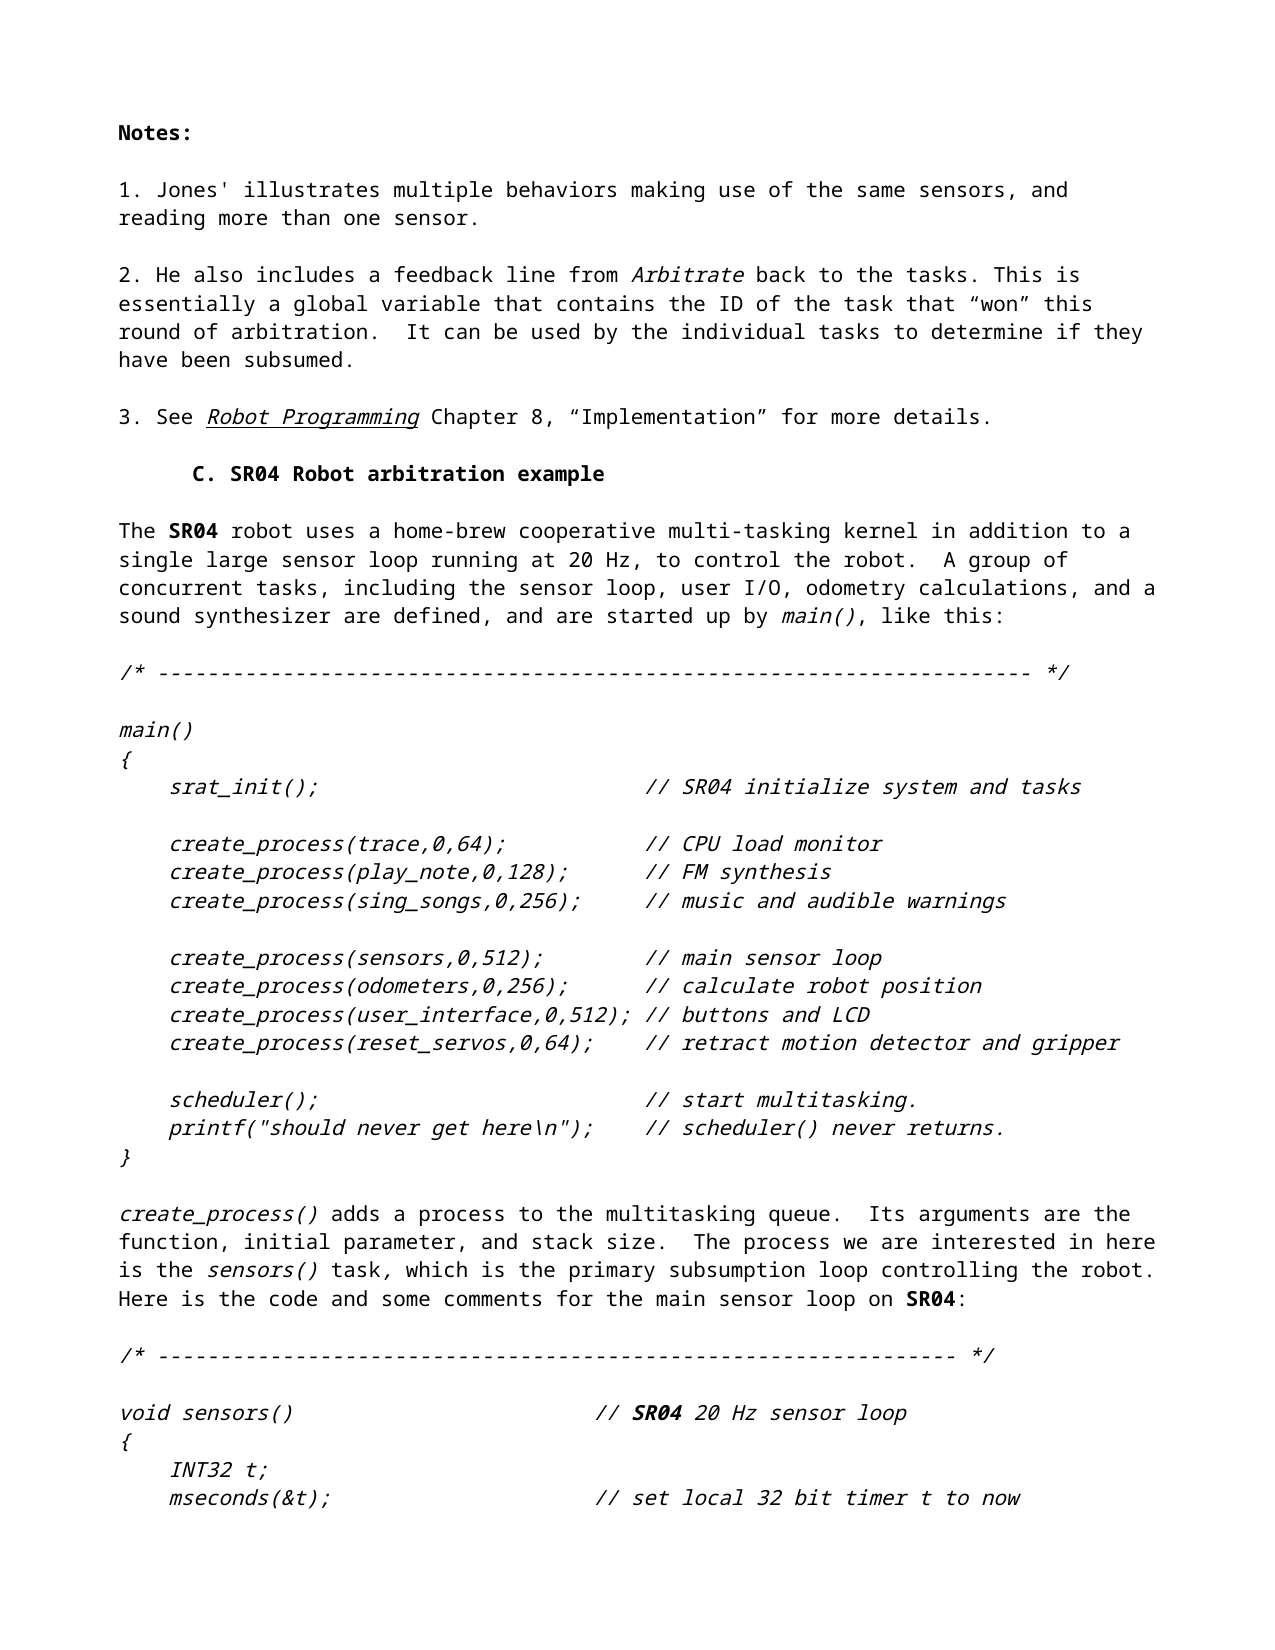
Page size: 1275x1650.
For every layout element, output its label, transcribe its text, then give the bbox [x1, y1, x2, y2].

text create_process(reset_servos,0,64); // retract motion detector and gripper [118, 1028, 1157, 1057]
text create_process(trace,0,64); // CPU load monitor [118, 829, 1157, 857]
text void sensors() // SR04 20 Hz sensor loop [118, 1398, 1157, 1426]
text create_process(odometers,0,256); // calculate robot position [118, 971, 1157, 1000]
text create_process() adds a process to the multitasking queue. Its arguments are the function, initial parameter, and stack size. The process we are interested in here is the sensors() task, which is the primary subsumption loop controlling the robot. Here is the code and some comments for the main sensor loop on SR04: [118, 1199, 1157, 1312]
text 3. See Robot Programming Chapter 8, “Implementation” for more details. [118, 402, 1157, 431]
text create_process(user_interface,0,512); // buttons and LCD [118, 1000, 1157, 1028]
text { [118, 744, 1157, 772]
text /* ---------------------------------------------------------------------- */ [118, 658, 1157, 687]
text C. SR04 Robot arbitration example [118, 459, 1157, 488]
text /* ---------------------------------------------------------------- */ [118, 1341, 1157, 1369]
text { [118, 1426, 1157, 1455]
text The SR04 robot uses a home-brew cooperative multi-tasking kernel in addition to a single large sensor loop running at 20 Hz, to control the robot. A group of concurrent tasks, including the sensor loop, user I/O, odometry calculations, and a sound synthesizer are defined, and are started up by main(), like this: [118, 516, 1157, 630]
text scheduler(); // start multitasking. [118, 1085, 1157, 1113]
text INT32 t; [118, 1455, 1157, 1483]
text create_process(sing_songs,0,256); // music and audible warnings [118, 886, 1157, 914]
text main() [118, 715, 1157, 744]
text 2. He also includes a feedback line from Arbitrate back to the tasks. This is essentially a global variable that contains the ID of the task that “won” this round of arbitration. It can be used by the individual tasks to determine if they have been subsumed. [118, 260, 1157, 374]
text srat_init(); // SR04 initialize system and tasks [118, 772, 1157, 801]
text mseconds(&t); // set local 32 bit timer t to now [118, 1483, 1157, 1512]
text Notes: [118, 118, 1157, 147]
text printf("should never get here\n"); // scheduler() never returns. [118, 1113, 1157, 1142]
text create_process(play_note,0,128); // FM synthesis [118, 857, 1157, 886]
text create_process(sensors,0,512); // main sensor loop [118, 943, 1157, 971]
text 1. Jones' illustrates multiple behaviors making use of the same sensors, and reading more than one sensor. [118, 175, 1157, 232]
text } [118, 1142, 1157, 1170]
